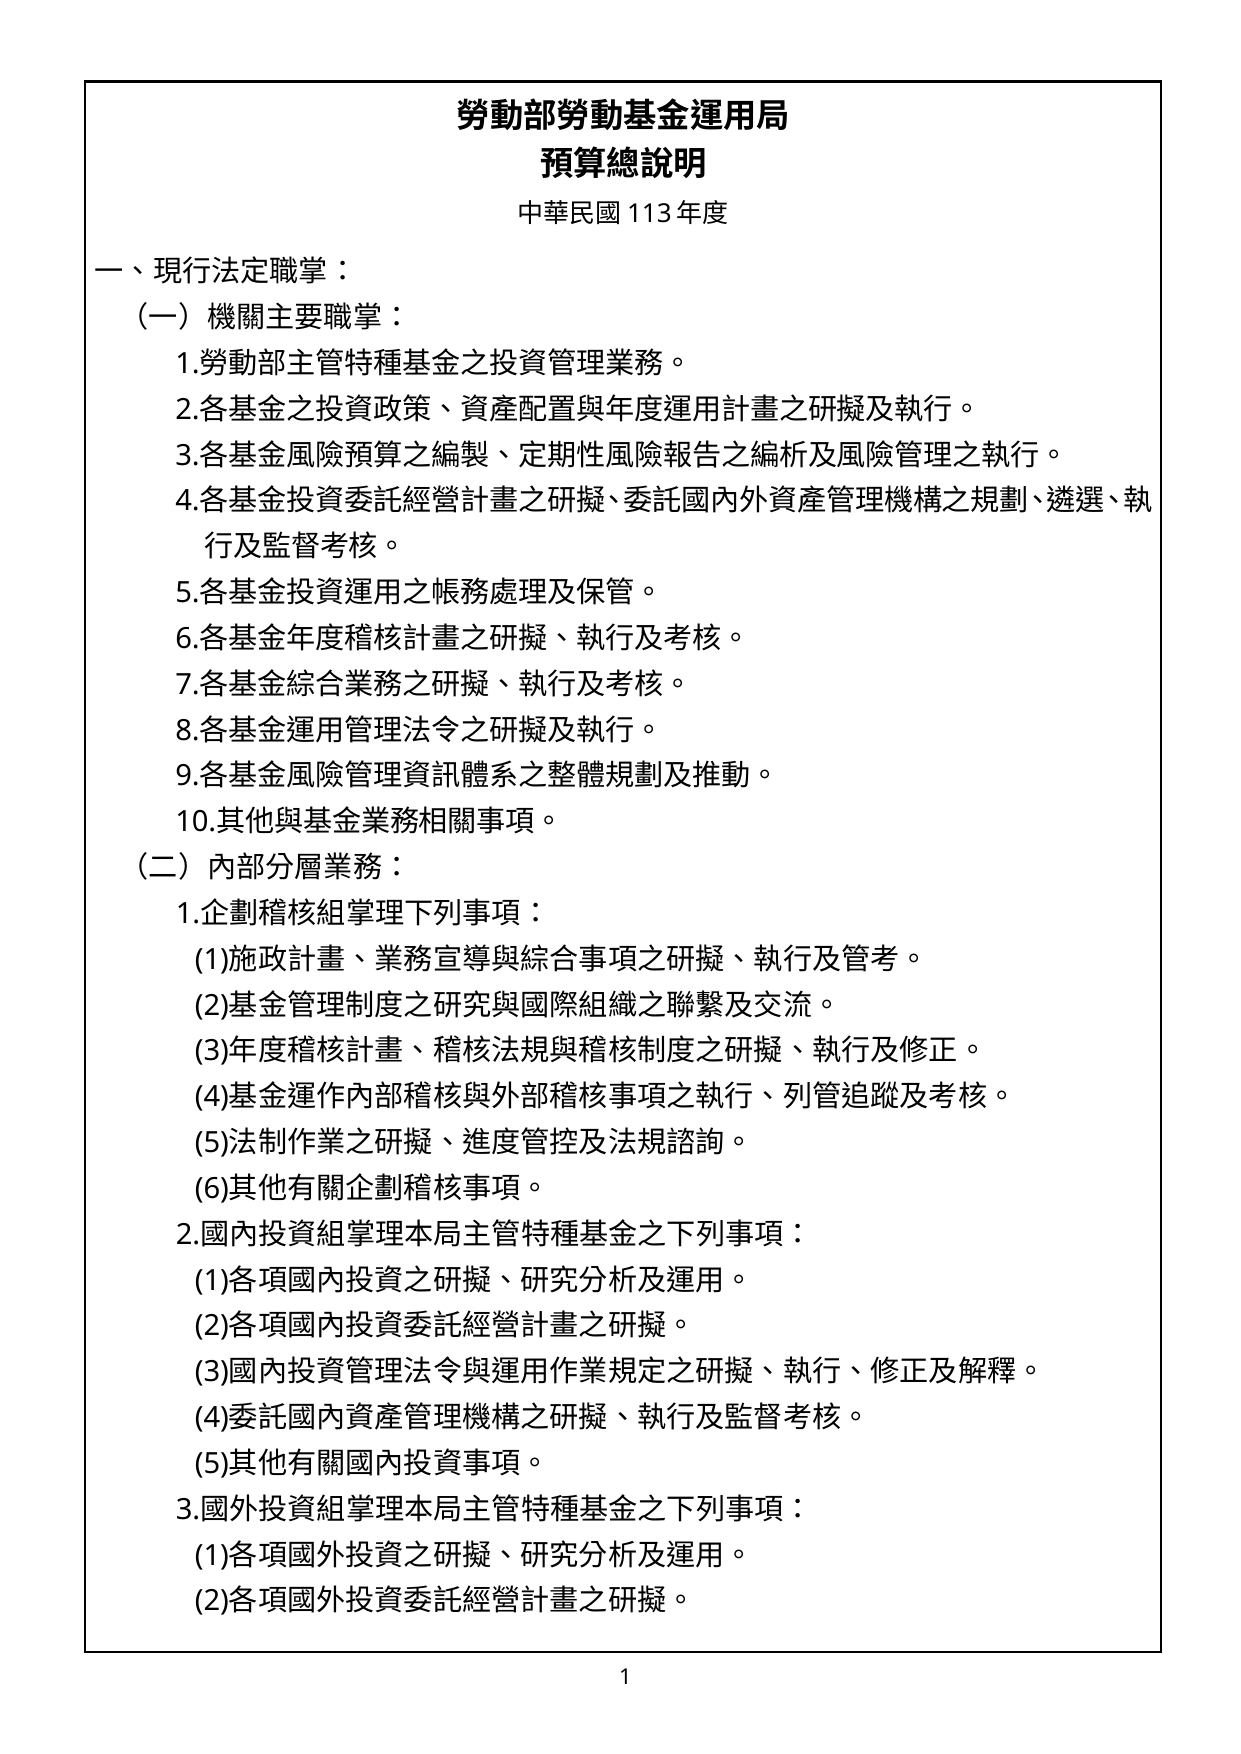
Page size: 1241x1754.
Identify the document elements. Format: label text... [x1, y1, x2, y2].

text (5)法制作業之研擬、進度管控及法規諮詢。 [194, 1116, 1158, 1162]
text (6)其他有關企劃稽核事項。 [194, 1162, 1158, 1207]
text (1)各項國內投資之研擬、研究分析及運用。 [194, 1253, 1158, 1299]
text 8.各基金運用管理法令之研擬及執行。 [175, 703, 1152, 749]
text （二）內部分層業務： [119, 841, 1152, 887]
text 2.國內投資組掌理本局主管特種基金之下列事項： [176, 1207, 1152, 1253]
text (1)各項國外投資之研擬、研究分析及運用。 [194, 1528, 1158, 1574]
text (5)其他有關國內投資事項。 [194, 1437, 1158, 1482]
text (3)年度稽核計畫、稽核法規與稽核制度之研擬、執行及修正。 [194, 1024, 1158, 1070]
text 3.各基金風險預算之編製、定期性風險報告之編析及風險管理之執行。 [175, 428, 1152, 474]
text 4.各基金投資委託經營計畫之研擬、委託國內外資產管理機構之規劃、遴選、執行及監督考核。 [175, 474, 1152, 566]
text 10.其他與基金業務相關事項。 [175, 795, 1152, 841]
text 2.各基金之投資政策、資產配置與年度運用計畫之研擬及執行。 [175, 382, 1152, 428]
text 一、現行法定職掌： [94, 245, 1152, 291]
text （一）機關主要職掌： [119, 291, 1152, 337]
text 1.勞動部主管特種基金之投資管理業務。 [175, 337, 1152, 382]
text 3.國外投資組掌理本局主管特種基金之下列事項： [176, 1482, 1152, 1528]
text (2)各項國內投資委託經營計畫之研擬。 [194, 1299, 1158, 1345]
text (3)國內投資管理法令與運用作業規定之研擬、執行、修正及解釋。 [194, 1345, 1158, 1391]
text 1.企劃稽核組掌理下列事項： [176, 887, 1152, 932]
text (4)基金運作內部稽核與外部稽核事項之執行、列管追蹤及考核。 [194, 1070, 1158, 1116]
text 5.各基金投資運用之帳務處理及保管。 [175, 566, 1152, 612]
text 6.各基金年度稽核計畫之研擬、執行及考核。 [175, 612, 1152, 657]
text (2)基金管理制度之研究與國際組織之聯繫及交流。 [194, 978, 1158, 1024]
text (2)各項國外投資委託經營計畫之研擬。 [194, 1574, 1158, 1620]
text (4)委託國內資產管理機構之研擬、執行及監督考核。 [194, 1391, 1158, 1437]
text 7.各基金綜合業務之研擬、執行及考核。 [175, 657, 1152, 703]
text (1)施政計畫、業務宣導與綜合事項之研擬、執行及管考。 [194, 932, 1158, 978]
text 9.各基金風險管理資訊體系之整體規劃及推動。 [175, 749, 1152, 795]
